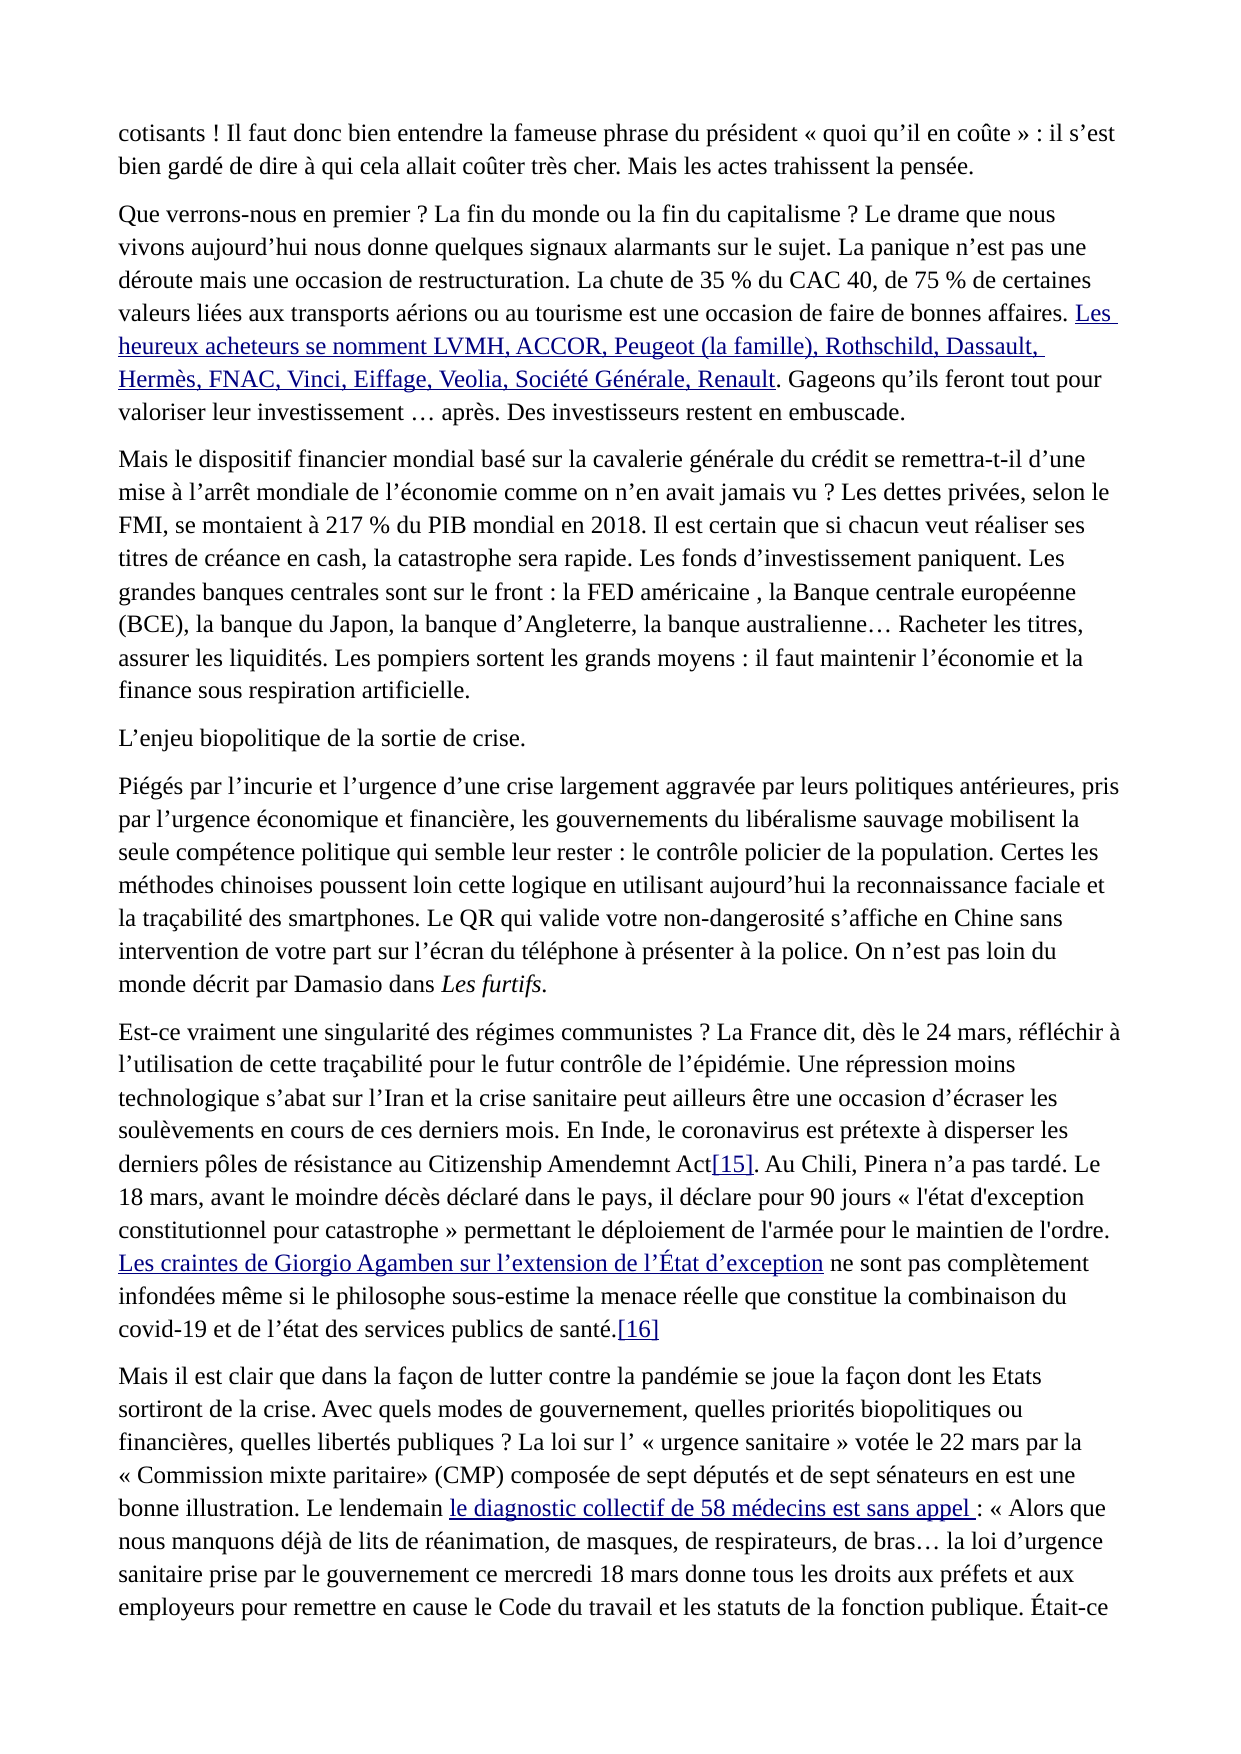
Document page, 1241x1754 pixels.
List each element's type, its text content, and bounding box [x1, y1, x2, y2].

text Est-ce vraiment une singularité des régimes communistes ? La France dit, dès le 24 mars, réfléchir à l’utilisation de cette traçabilité pour le futur contrôle de l’épidémie. Une répression moins technologique s’abat sur l’Iran et la crise sanitaire peut ailleurs être une occasion d’écraser les soulèvements en cours de ces derniers mois. En Inde, le coronavirus est prétexte à disperser les derniers pôles de résistance au Citizenship Amendemnt Act[15]. Au Chili, Pinera n’a pas tardé. Le 18 mars, avant le moindre décès déclaré dans le pays, il déclare pour 90 jours « l'état d'exception constitutionnel pour catastrophe » permettant le déploiement de l'armée pour le maintien de l'ordre. Les craintes de Giorgio Agamben sur l’extension de l’État d’exception ne sont pas complètement infondées même si le philosophe sous-estime la menace réelle que constitue la combinaison du covid-19 et de l’état des services publics de santé.[16] [118, 1017, 1122, 1342]
text L’enjeu biopolitique de la sortie de crise. [118, 723, 1122, 752]
text Que verrons-nous en premier ? La fin du monde ou la fin du capitalisme ? Le drame que nous vivons aujourd’hui nous donne quelques signaux alarmants sur le sujet. La panique n’est pas une déroute mais une occasion de restructuration. La chute de 35 % du CAC 40, de 75 % de certaines valeurs liées aux transports aérions ou au tourisme est une occasion de faire de bonnes affaires. Les heureux acheteurs se nomment LVMH, ACCOR, Peugeot (la famille), Rothschild, Dassault, Hermès, FNAC, Vinci, Eiffage, Veolia, Société Générale, Renault. Gageons qu’ils feront tout pour valoriser leur investissement … après. Des investisseurs restent en embuscade. [118, 199, 1122, 426]
text Piégés par l’incurie et l’urgence d’une crise largement aggravée par leurs politiques antérieures, pris par l’urgence économique et financière, les gouvernements du libéralisme sauvage mobilisent la seule compétence politique qui semble leur rester : le contrôle policier de la population. Certes les méthodes chinoises poussent loin cette logique en utilisant aujourd’hui la reconnaissance faciale et la traçabilité des smartphones. Le QR qui valide votre non-dangerosité s’affiche en Chine sans intervention de votre part sur l’écran du téléphone à présenter à la police. On n’est pas loin du monde décrit par Damasio dans Les furtifs. [118, 771, 1122, 998]
text cotisants ! Il faut donc bien entendre la fameuse phrase du président « quoi qu’il en coûte » : il s’est bien gardé de dire à qui cela allait coûter très cher. Mais les actes trahissent la pensée. [118, 118, 1122, 180]
text Mais le dispositif financier mondial basé sur la cavalerie générale du crédit se remettra-t-il d’une mise à l’arrêt mondiale de l’économie comme on n’en avait jamais vu ? Les dettes privées, selon le FMI, se montaient à 217 % du PIB mondial en 2018. Il est certain que si chacun veut réaliser ses titres de créance en cash, la catastrophe sera rapide. Les fonds d’investissement paniquent. Les grandes banques centrales sont sur le front : la FED américaine , la Banque centrale européenne (BCE), la banque du Japon, la banque d’Angleterre, la banque australienne… Racheter les titres, assurer les liquidités. Les pompiers sortent les grands moyens : il faut maintenir l’économie et la finance sous respiration artificielle. [118, 444, 1122, 704]
text Mais il est clair que dans la façon de lutter contre la pandémie se joue la façon dont les Etats sortiront de la crise. Avec quels modes de gouvernement, quelles priorités biopolitiques ou financières, quelles libertés publiques ? La loi sur l’ « urgence sanitaire » votée le 22 mars par la « Commission mixte paritaire» (CMP) composée de sept députés et de sept sénateurs en est une bonne illustration. Le lendemain le diagnostic collectif de 58 médecins est sans appel : « Alors que nous manquons déjà de lits de réanimation, de masques, de respirateurs, de bras… la loi d’urgence sanitaire prise par le gouvernement ce mercredi 18 mars donne tous les droits aux préfets et aux employeurs pour remettre en cause le Code du travail et les statuts de la fonction publique. Était-ce [118, 1361, 1122, 1621]
